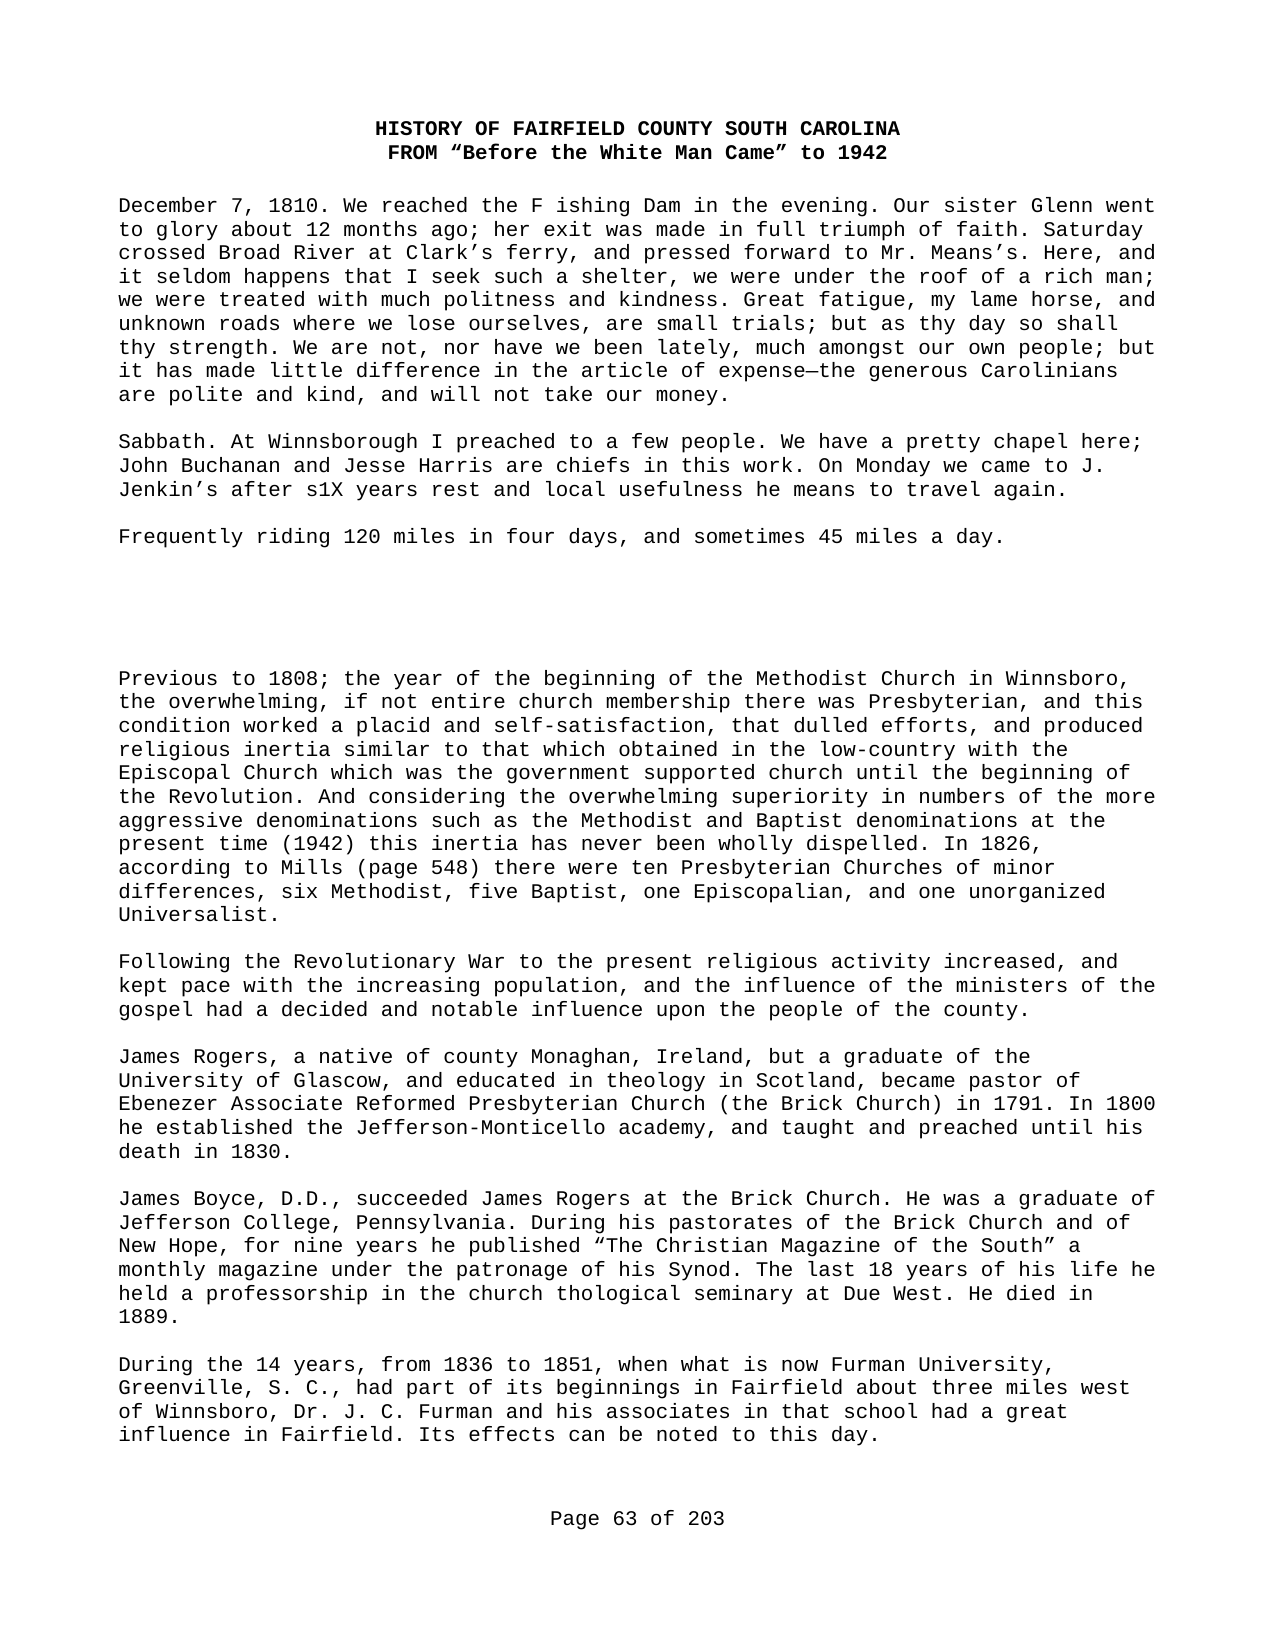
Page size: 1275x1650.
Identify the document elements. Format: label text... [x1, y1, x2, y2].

text Frequently riding 120 miles in four days, and sometimes 45 miles a day. [118, 526, 1157, 549]
text December 7, 1810. We reached the F ishing Dam in the evening. Our sister Glenn went to glory about 12 months ago; her exit was made in full triumph of faith. Saturday crossed Broad River at Clark’s ferry, and pressed forward to Mr. Means’s. Here, and it seldom happens that I seek such a shelter, we were under the roof of a rich man; we were treated with much politness and kindness. Great fatigue, my lame horse, and unknown roads where we lose ourselves, are small trials; but as thy day so shall thy strength. We are not, nor have we been lately, much amongst our own people; but it has made little difference in the article of expense—the generous Carolinians are polite and kind, and will not take our money. [118, 195, 1157, 408]
text James Rogers, a native of county Monaghan, Ireland, but a graduate of the University of Glascow, and educated in theology in Scotland, became pastor of Ebenezer Associate Reformed Presbyterian Church (the Brick Church) in 1791. In 1800 he established the Jefferson-Monticello academy, and taught and preached until his death in 1830. [118, 1046, 1157, 1164]
text Following the Revolutionary War to the present religious activity increased, and kept pace with the increasing population, and the influence of the ministers of the gospel had a decided and notable influence upon the people of the county. [118, 952, 1157, 1022]
text Previous to 1808; the year of the beginning of the Methodist Church in Winnsboro, the overwhelming, if not entire church membership there was Presbyterian, and this condition worked a placid and self-satisfaction, that dulled efforts, and produced [118, 668, 1157, 739]
text religious inertia similar to that which obtained in the low-country with the Episcopal Church which was the government supported church until the beginning of the Revolution. And considering the overwhelming superiority in numbers of the more aggressive denominations such as the Methodist and Baptist denominations at the present time (1942) this inertia has never been wholly dispelled. In 1826, according to Mills (page 548) there were ten Presbyterian Churches of minor differences, six Methodist, five Baptist, one Episcopalian, and one unorganized Universalist. [118, 739, 1157, 928]
text Sabbath. At Winnsborough I preached to a few people. We have a pretty chapel here; John Buchanan and Jesse Harris are chiefs in this work. On Monday we came to J. Jenkin’s after s1X years rest and local usefulness he means to travel again. [118, 431, 1157, 502]
text James Boyce, D.D., succeeded James Rogers at the Brick Church. He was a graduate of Jefferson College, Pennsylvania. During his pastorates of the Brick Church and of New Hope, for nine years he published “The Christian Magazine of the South” a monthly magazine under the patronage of his Synod. The last 18 years of his life he held a professorship in the church thological seminary at Due West. He died in 1889. [118, 1188, 1157, 1330]
text During the 14 years, from 1836 to 1851, when what is now Furman University, Greenville, S. C., had part of its beginnings in Fairfield about three miles west of Winnsboro, Dr. J. C. Furman and his associates in that school had a great influence in Fairfield. Its effects can be noted to this day. [118, 1353, 1157, 1448]
